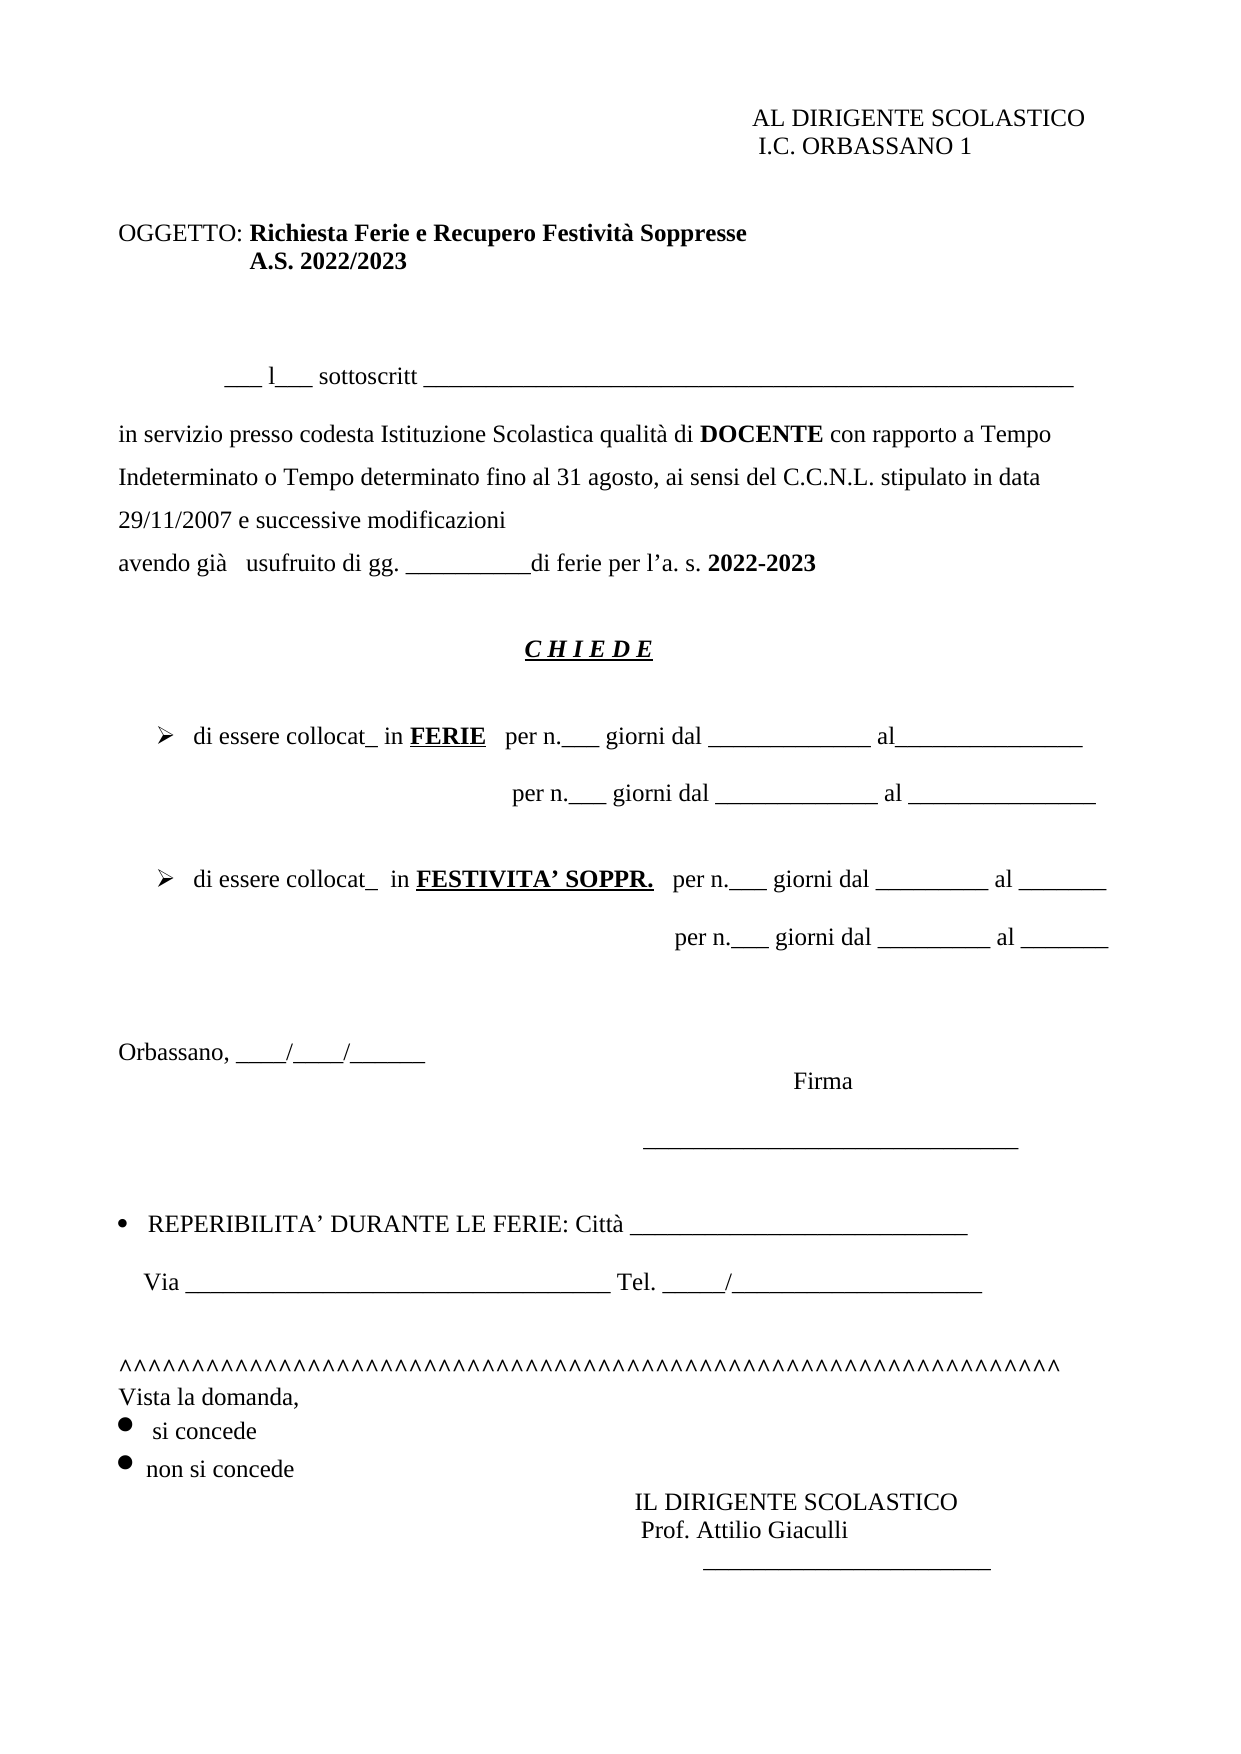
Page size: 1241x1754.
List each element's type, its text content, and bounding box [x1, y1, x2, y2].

text IL DIRIGENTE SCOLASTICO Prof. Attilio Giaculli [118, 1487, 1122, 1544]
text ___ l___ sottoscritt ____________________________________________________ [118, 361, 1122, 390]
text ^^^^^^^^^^^^^^^^^^^^^^^^^^^^^^^^^^^^^^^^^^^^^^^^^^^^^^^^^^^^^^^^^ [118, 1353, 1122, 1382]
list di essere collocat_ in FESTIVITA’ SOPPR. per n.___ giorni dal _________ al _______ [156, 864, 1122, 893]
text in servizio presso codesta Istituzione Scolastica qualità di DOCENTE con rapporto a Tempo Indeterminato o Tempo determinato fino al 31 agosto, ai sensi del C.C.N.L. stipulato in data 29/11/2007 e successive modificazioni [118, 419, 1122, 534]
text Vista la domanda, [118, 1382, 1122, 1411]
text Firma [118, 1066, 1122, 1094]
text AL DIRIGENTE SCOLASTICO [634, 103, 1122, 131]
text Orbassano, ____/____/______ [118, 1037, 1122, 1066]
text  si concede [118, 1411, 1122, 1449]
text avendo già usufruito di gg. __________di ferie per l’a. s. 2022-2023 [118, 548, 1122, 577]
list REPERIBILITA’ DURANTE LE FERIE: Città ___________________________ [118, 1209, 1122, 1238]
text per n.___ giorni dal _________ al _______ [118, 922, 1122, 951]
text _______________________ [118, 1544, 1122, 1573]
list di essere collocat_ in FERIE per n.___ giorni dal _____________ al_______________ [156, 721, 1122, 749]
text  non si concede [118, 1449, 1122, 1487]
text I.C. ORBASSANO 1 [118, 131, 1122, 160]
text Via __________________________________ Tel. _____/____________________ [118, 1267, 1122, 1296]
text C H I E D E [118, 634, 1122, 663]
text per n.___ giorni dal _____________ al _______________ [487, 778, 1122, 807]
text ______________________________ [118, 1123, 1122, 1152]
text A.S. 2022/2023 [118, 246, 1122, 275]
text OGGETTO: Richiesta Ferie e Recupero Festività Soppresse [118, 218, 1122, 246]
